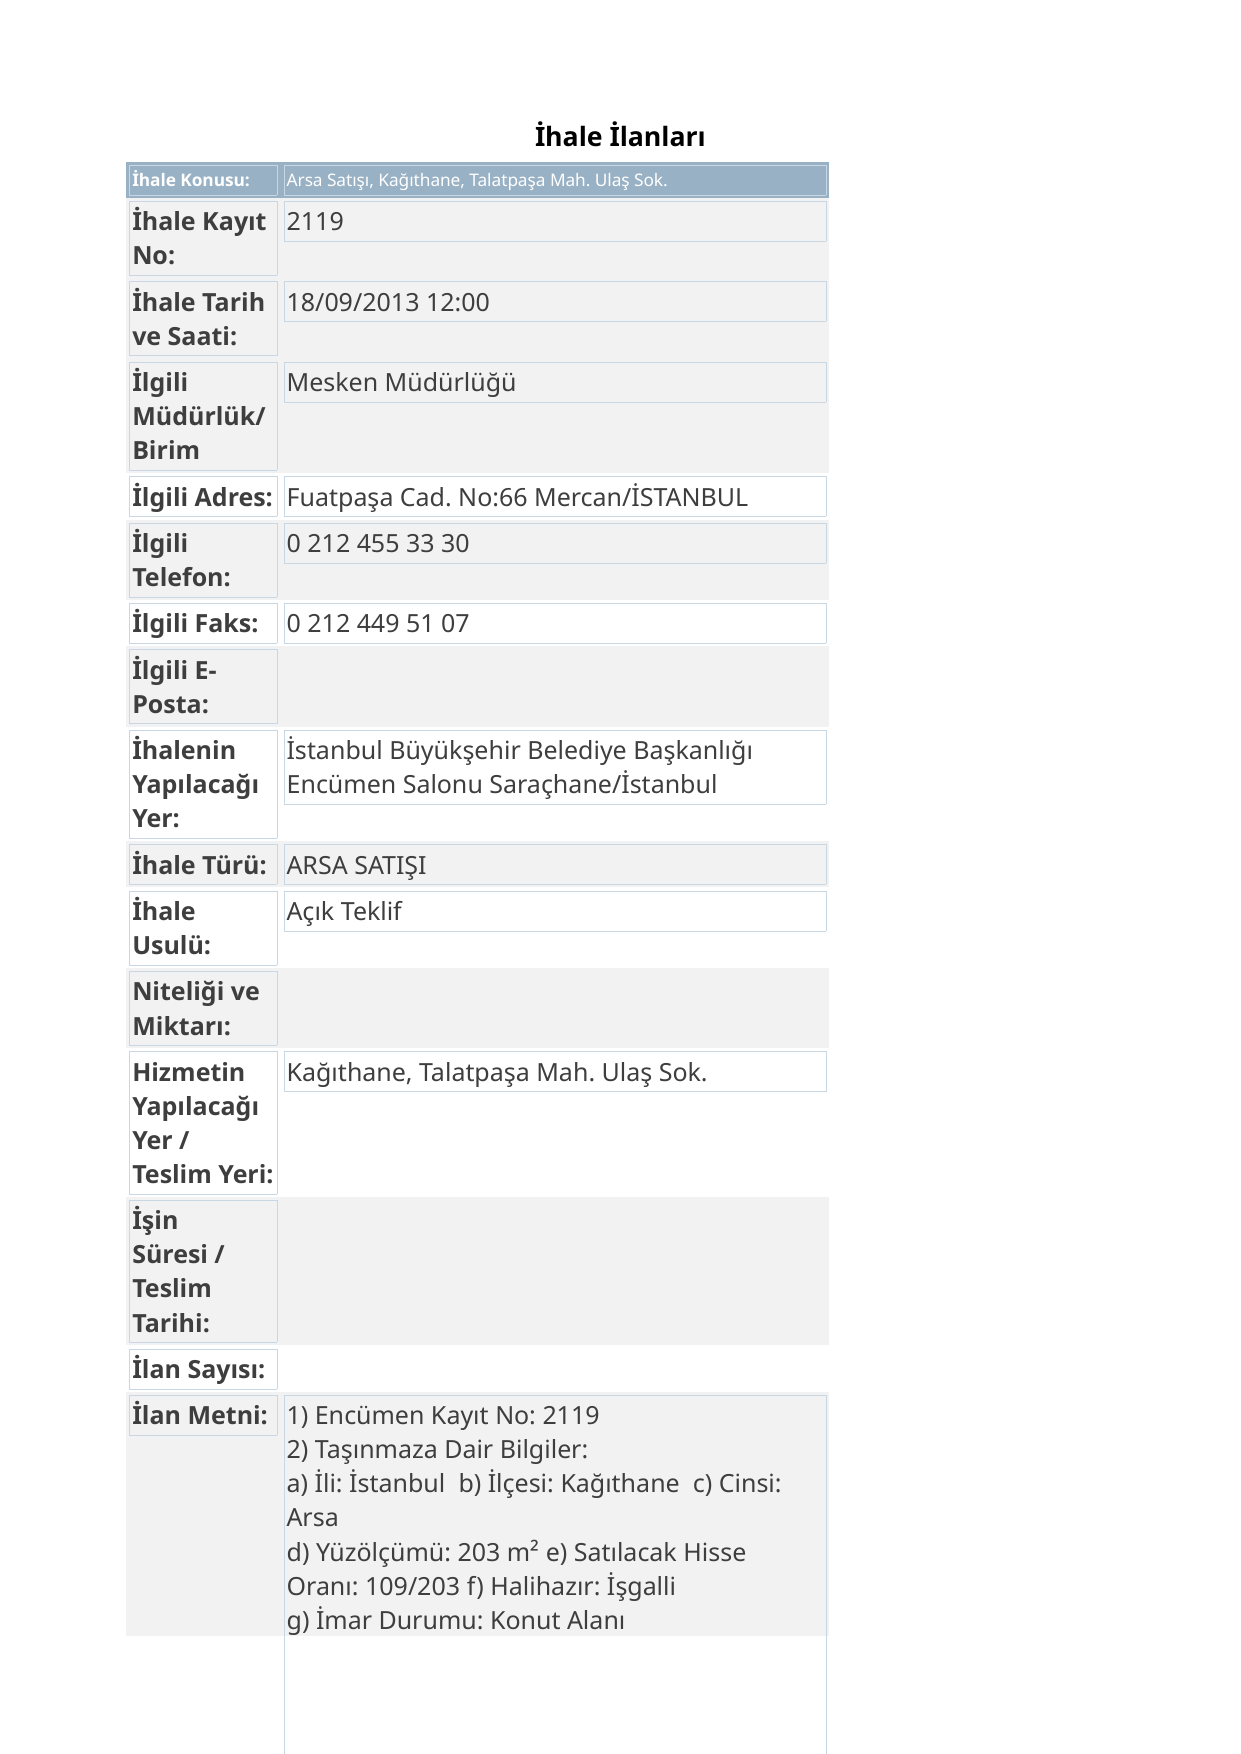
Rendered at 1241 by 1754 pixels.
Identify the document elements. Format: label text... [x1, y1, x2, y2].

table_cell 0 212 455 33 30 [280, 520, 829, 600]
table_cell 18/09/2013 12:00 [280, 278, 829, 359]
table_cell 1) Encümen Kayıt No: 2119 2) Taşınmaza Dair Bilgiler: a) İli: İstanbul b) İlçesi: Kağıthane c) Cinsi: Arsa d) Yüzölçümü: 203 m² e) Satılacak Hisse Oranı: 109/203 f) Halihazır: İşgalli g) İmar Durumu: Konut Alanı h) Vakfiyesi Olup Olmadığı: Yok ı) Adres (Cadde-Sokak-No): Talatpaşa Mah. Ulaş Sok. 3) Muhammen Bedeli: 109.000.-TL 4) Geçici Teminatı: 3.270.-TL 5) İhale Tarihi ve Saati: 18 Eylül 2013 – 12:00 6) İhalenin Yapılacağı Yer: İstanbul Büyükşehir Belediye Başkanlığı Encümen Salonu Saraçhane/İstanbul 7) İhale Usulü: Fonlar İhale Yönetmeliğinin 38. maddesine istinaden Açık Teklif Usulü 8) İhale şartnamesi: Mesken Müdürlüğü’nden satın alınabilir ya da aynı yerde ücretsiz görülebilir. Fuatpaşa Cad. No:66 Mercan/İSTANBUL Tel: 0212 455 33 30 Fax: 0212 449 51 07 9) Şartname Bedeli: 175.-TL 10) İhaleye katılmak isteyenlerden istenen belgeler: a) Nüfus cüzdan sureti ve İkametgah belgesi ya da T.C. Kimlik Numarasını ihtiva eden “Nüfus Cüzdanı”, “Sürücü Belgesi” veya “Pasaport” ibrâzı (Gerçek kişiler) b) 2886 sayılı Devlet İhale Kanunu’nda belirtilen Geçici Teminat c) Teklif vermeye yetkili olduğunu gösteren, ihale tarihi itibariyle son bir yıl içerisinde düzenlenmiş noter tasdikli imza sirküleri (Tüzel Kişiler) d) Mevzuatı gereği tüzel kişiliğin siciline kayıtlı bulunduğu Ticaret ve/veya Sanayi Odasından, ihale tarihi itibariyle son bir yıl içerisinde alınmış tüzel kişiliğin sicile kayıtlı olduğuna dair belge (Tüzel Kişiler) e) Vekâleten katılınması halinde noter tasdikli Vekâletname f) Yabancı istekliler için Türkiye’de gayrimenkul edinilmesine ilişkin kanuni şartları taşımak ve Türkiye’de tebligat için adres beyanı g) Ortak katılım olması halinde Ortaklık Beyannamesi h) Gayrimenkul satın alınmasına ilişkin Ticaret Sicilinden alınmış Yetki Belgesi (Tüzel Kişiler) ı) Yabancı isteklilerin sunacakları yurtdışında düzenlenmiş her türlü belgenin Türkiye Cumhuriyeti konsolosluklarınca tasdik edilmiş veya apostil şerhini havi olması gerekmektedir. 11) Nüfus Cüzdan sureti ve ikametgâh getirmeyen gerçek kişiler, kimlik paylaşım sistemi kayıtlarının teyidi için ihale saatinden önce Encümen Müdürlüğü’ne ( İstanbul Büyükşehir Belediye Başkanlığı Kemalpaşa Mah. Şehzadebaşı Cad. No:25 34134 Fatih/İSTANBUL) başvurmaları gerekmektedir. 12) İhaleye katılmak isteyenlerin, ihale saatinden önce ihale şartnamesini incelemeleri ve tekliflerini de şartnamede belirtilen şartlar çerçevesinde vermeleri gerekmektedir. NOT: Bu işle ilgili daha önce yayımlanan ilanımız geçersizdir. İLAN OLUNUR. [285, 1396, 826, 1636]
table_cell [280, 646, 829, 727]
table_cell İhale Kayıt No: [126, 198, 280, 278]
table_cell İlgili Telefon: [126, 520, 280, 600]
table_cell İşin Süresi / Teslim Tarihi: [126, 1197, 280, 1345]
table_cell Açık Teklif [280, 888, 829, 968]
table_cell 2119 [280, 198, 829, 278]
table_cell İhalenin Yapılacağı Yer: [126, 727, 280, 841]
table_cell İstanbul Büyükşehir Belediye Başkanlığı Encümen Salonu Saraçhane/İstanbul [280, 727, 829, 841]
table_cell ARSA SATIŞI [280, 841, 829, 887]
table_header [118, 154, 868, 1636]
table_cell İlgili Müdürlük/Birim [126, 359, 280, 473]
table_cell Fuatpaşa Cad. No:66 Mercan/İSTANBUL [280, 473, 829, 519]
table_header İhale Konusu: [126, 162, 280, 198]
text İhale İlanları [118, 118, 1122, 154]
table_cell İhale Türü: [126, 841, 280, 887]
table_cell İlgili Faks: [126, 600, 280, 646]
table_cell Mesken Müdürlüğü [280, 359, 829, 473]
table_cell İlgili Adres: [126, 473, 280, 519]
table_cell İlan Sayısı: [126, 1345, 280, 1392]
table_cell [280, 968, 829, 1048]
table_cell Hizmetin Yapılacağı Yer / Teslim Yeri: [126, 1048, 280, 1197]
table_cell Kağıthane, Talatpaşa Mah. Ulaş Sok. [280, 1048, 829, 1197]
table_cell İlgili E-Posta: [126, 646, 280, 727]
table_cell [280, 1345, 829, 1392]
table_cell İhale Usulü: [126, 888, 280, 968]
table_cell 1) Encümen Kayıt No: 2119 2) Taşınmaza Dair Bilgiler: a) İli: İstanbul b) İlçesi: Kağıthane c) Cinsi: Arsa d) Yüzölçümü: 203 m² e) Satılacak Hisse Oranı: 109/203 f) Halihazır: İşgalli g) İmar Durumu: Konut Alanı h) Vakfiyesi Olup Olmadığı: Yok ı) Adres (Cadde-Sokak-No): Talatpaşa Mah. Ulaş Sok. 3) Muhammen Bedeli: 109.000.-TL 4) Geçici Teminatı: 3.270.-TL 5) İhale Tarihi ve Saati: 18 Eylül 2013 – 12:00 6) İhalenin Yapılacağı Yer: İstanbul Büyükşehir Belediye Başkanlığı Encümen Salonu Saraçhane/İstanbul 7) İhale Usulü: Fonlar İhale Yönetmeliğinin 38. maddesine istinaden Açık Teklif Usulü 8) İhale şartnamesi: Mesken Müdürlüğü’nden satın alınabilir ya da aynı yerde ücretsiz görülebilir. Fuatpaşa Cad. No:66 Mercan/İSTANBUL Tel: 0212 455 33 30 Fax: 0212 449 51 07 9) Şartname Bedeli: 175.-TL 10) İhaleye katılmak isteyenlerden istenen belgeler: a) Nüfus cüzdan sureti ve İkametgah belgesi ya da T.C. Kimlik Numarasını ihtiva eden “Nüfus Cüzdanı”, “Sürücü Belgesi” veya “Pasaport” ibrâzı (Gerçek kişiler) b) 2886 sayılı Devlet İhale Kanunu’nda belirtilen Geçici Teminat c) Teklif vermeye yetkili olduğunu gösteren, ihale tarihi itibariyle son bir yıl içerisinde düzenlenmiş noter tasdikli imza sirküleri (Tüzel Kişiler) d) Mevzuatı gereği tüzel kişiliğin siciline kayıtlı bulunduğu Ticaret ve/veya Sanayi Odasından, ihale tarihi itibariyle son bir yıl içerisinde alınmış tüzel kişiliğin sicile kayıtlı olduğuna dair belge (Tüzel Kişiler) e) Vekâleten katılınması halinde noter tasdikli Vekâletname f) Yabancı istekliler için Türkiye’de gayrimenkul edinilmesine ilişkin kanuni şartları taşımak ve Türkiye’de tebligat için adres beyanı g) Ortak katılım olması halinde Ortaklık Beyannamesi h) Gayrimenkul satın alınmasına ilişkin Ticaret Sicilinden alınmış Yetki Belgesi (Tüzel Kişiler) ı) Yabancı isteklilerin sunacakları yurtdışında düzenlenmiş her türlü belgenin Türkiye Cumhuriyeti konsolosluklarınca tasdik edilmiş veya apostil şerhini havi olması gerekmektedir. 11) Nüfus Cüzdan sureti ve ikametgâh getirmeyen gerçek kişiler, kimlik paylaşım sistemi kayıtlarının teyidi için ihale saatinden önce Encümen Müdürlüğü’ne ( İstanbul Büyükşehir Belediye Başkanlığı Kemalpaşa Mah. Şehzadebaşı Cad. No:25 34134 Fatih/İSTANBUL) başvurmaları gerekmektedir. 12) İhaleye katılmak isteyenlerin, ihale saatinden önce ihale şartnamesini incelemeleri ve tekliflerini de şartnamede belirtilen şartlar çerçevesinde vermeleri gerekmektedir. NOT: Bu işle ilgili daha önce yayımlanan ilanımız geçersizdir. İLAN OLUNUR. [280, 1392, 829, 1636]
table_cell İhale Tarih ve Saati: [126, 278, 280, 359]
table_header [126, 162, 860, 1636]
table_cell İlan Metni: [126, 1392, 280, 1636]
table_header Arsa Satışı, Kağıthane, Talatpaşa Mah. Ulaş Sok. [280, 162, 829, 198]
table_cell Niteliği ve Miktarı: [126, 968, 280, 1048]
table_cell 0 212 449 51 07 [280, 600, 829, 646]
table_cell [280, 1197, 829, 1345]
